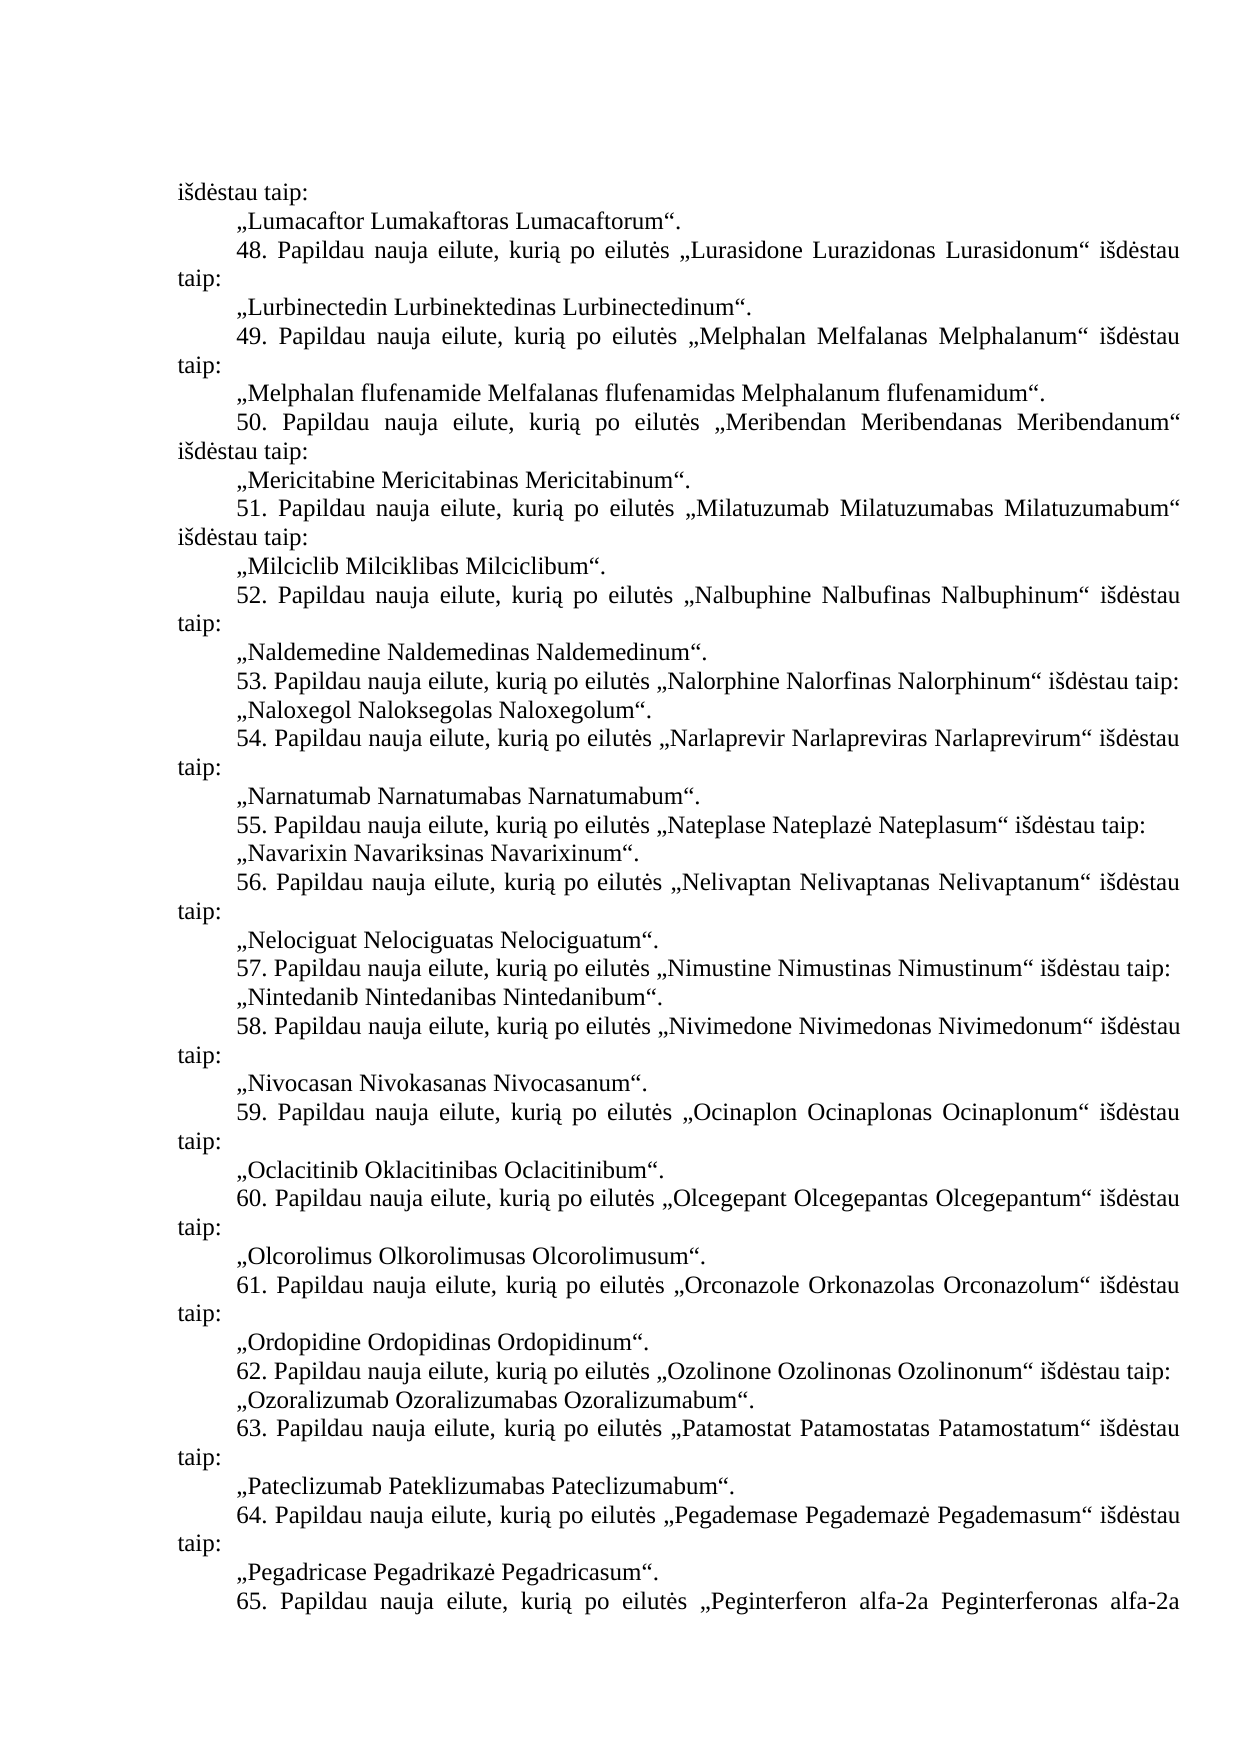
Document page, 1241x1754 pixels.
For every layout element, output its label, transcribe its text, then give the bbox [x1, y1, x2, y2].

text „Pateclizumab Pateklizumabas Pateclizumabum“. [177, 1471, 1181, 1500]
text 54. Papildau nauja eilute, kurią po eilutės „Narlaprevir Narlapreviras Narlaprevirum“ išdėstau taip: [177, 723, 1181, 781]
text „Mericitabine Mericitabinas Mericitabinum“. [177, 465, 1181, 493]
text „Pegadricase Pegadrikazė Pegadricasum“. [177, 1557, 1181, 1586]
text „Nelociguat Nelociguatas Nelociguatum“. [177, 925, 1181, 953]
text „Navarixin Navariksinas Navarixinum“. [177, 838, 1181, 867]
text 49. Papildau nauja eilute, kurią po eilutės „Melphalan Melfalanas Melphalanum“ išdėstau taip: [177, 321, 1181, 378]
text „Naldemedine Naldemedinas Naldemedinum“. [177, 637, 1181, 666]
text išdėstau taip: [177, 177, 1181, 206]
text 53. Papildau nauja eilute, kurią po eilutės „Nalorphine Nalorfinas Nalorphinum“ išdėstau taip: [177, 666, 1181, 695]
text 61. Papildau nauja eilute, kurią po eilutės „Orconazole Orkonazolas Orconazolum“ išdėstau taip: [177, 1270, 1181, 1327]
text „Olcorolimus Olkorolimusas Olcorolimusum“. [177, 1241, 1181, 1270]
text 60. Papildau nauja eilute, kurią po eilutės „Olcegepant Olcegepantas Olcegepantum“ išdėstau taip: [177, 1183, 1181, 1241]
text „Nivocasan Nivokasanas Nivocasanum“. [177, 1068, 1181, 1097]
text „Lumacaftor Lumakaftoras Lumacaftorum“. [177, 206, 1181, 235]
text 63. Papildau nauja eilute, kurią po eilutės „Patamostat Patamostatas Patamostatum“ išdėstau taip: [177, 1413, 1181, 1471]
text 55. Papildau nauja eilute, kurią po eilutės „Nateplase Nateplazė Nateplasum“ išdėstau taip: [177, 810, 1181, 838]
text 48. Papildau nauja eilute, kurią po eilutės „Lurasidone Lurazidonas Lurasidonum“ išdėstau taip: [177, 235, 1181, 292]
text 57. Papildau nauja eilute, kurią po eilutės „Nimustine Nimustinas Nimustinum“ išdėstau taip: [177, 953, 1181, 982]
text 52. Papildau nauja eilute, kurią po eilutės „Nalbuphine Nalbufinas Nalbuphinum“ išdėstau taip: [177, 580, 1181, 637]
text „Naloxegol Naloksegolas Naloxegolum“. [177, 695, 1181, 723]
text „Narnatumab Narnatumabas Narnatumabum“. [177, 781, 1181, 810]
text „Melphalan flufenamide Melfalanas flufenamidas Melphalanum flufenamidum“. [177, 378, 1181, 407]
text 65. Papildau nauja eilute, kurią po eilutės „Peginterferon alfa-2a Peginterferonas alfa-2a [177, 1586, 1181, 1615]
text „Ordopidine Ordopidinas Ordopidinum“. [177, 1327, 1181, 1356]
text 62. Papildau nauja eilute, kurią po eilutės „Ozolinone Ozolinonas Ozolinonum“ išdėstau taip: [177, 1356, 1181, 1385]
text „Milciclib Milciklibas Milciclibum“. [177, 551, 1181, 580]
text „Ozoralizumab Ozoralizumabas Ozoralizumabum“. [177, 1385, 1181, 1413]
text „Nintedanib Nintedanibas Nintedanibum“. [177, 982, 1181, 1011]
text 64. Papildau nauja eilute, kurią po eilutės „Pegademase Pegademazė Pegademasum“ išdėstau taip: [177, 1500, 1181, 1557]
text 50. Papildau nauja eilute, kurią po eilutės „Meribendan Meribendanas Meribendanum“ išdėstau taip: [177, 407, 1181, 465]
text 56. Papildau nauja eilute, kurią po eilutės „Nelivaptan Nelivaptanas Nelivaptanum“ išdėstau taip: [177, 867, 1181, 925]
text 51. Papildau nauja eilute, kurią po eilutės „Milatuzumab Milatuzumabas Milatuzumabum“ išdėstau taip: [177, 493, 1181, 551]
text „Oclacitinib Oklacitinibas Oclacitinibum“. [177, 1155, 1181, 1183]
text „Lurbinectedin Lurbinektedinas Lurbinectedinum“. [177, 292, 1181, 321]
text 59. Papildau nauja eilute, kurią po eilutės „Ocinaplon Ocinaplonas Ocinaplonum“ išdėstau taip: [177, 1097, 1181, 1155]
text 58. Papildau nauja eilute, kurią po eilutės „Nivimedone Nivimedonas Nivimedonum“ išdėstau taip: [177, 1011, 1181, 1068]
